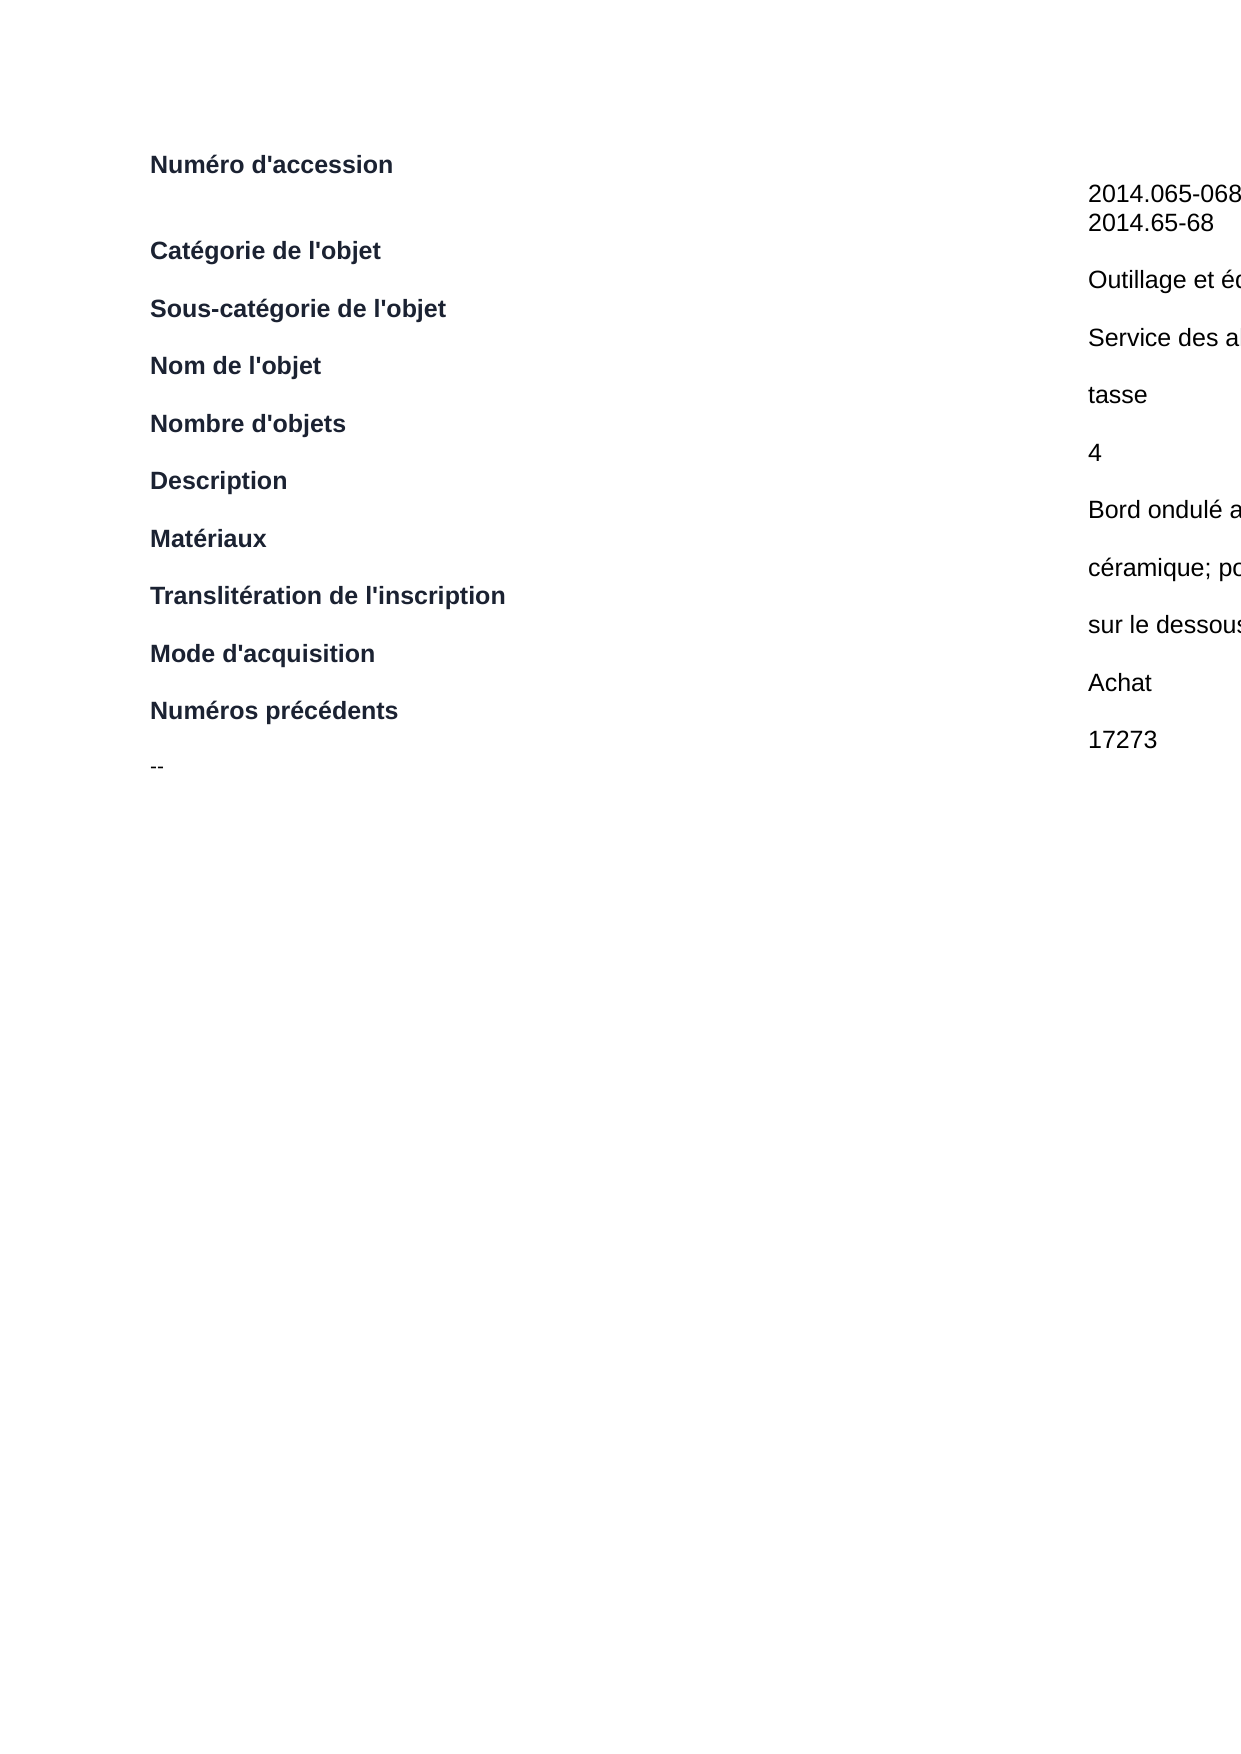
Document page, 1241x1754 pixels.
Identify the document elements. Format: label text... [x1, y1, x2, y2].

text 17273 [1088, 725, 1240, 754]
text Nom de l'objet [150, 351, 1090, 380]
text Bord ondulé avec liseret doré. dorures sur le sommet de l'anse et le pied. [1088, 495, 1240, 524]
text 2014.065-068 [1088, 179, 1240, 207]
text Nombre d'objets [150, 409, 1090, 437]
text Translitération de l'inscription [150, 581, 1090, 610]
text -- [150, 754, 1090, 778]
text Mode d'acquisition [150, 639, 1090, 667]
text Sous-catégorie de l'objet [150, 294, 1090, 322]
text Numéros précédents [150, 696, 1090, 725]
text tasse [1088, 380, 1240, 409]
text 4 [1088, 437, 1240, 466]
text Outillage et équipement pour le traitement de matières premières [1088, 265, 1240, 294]
text Achat [1088, 667, 1240, 696]
text Catégorie de l'objet [150, 236, 1090, 265]
text Description [150, 466, 1090, 495]
text Numéro d'accession [150, 150, 1090, 179]
text Service des aliments [1088, 322, 1240, 351]
text Matériaux [150, 524, 1090, 552]
text 2014.65-68 [1088, 207, 1240, 236]
text sur le dessous : ROYAL ALBERT Bone China ENGLAND Val d'Or [1088, 610, 1240, 639]
text céramique; porcelaine [1088, 552, 1240, 581]
